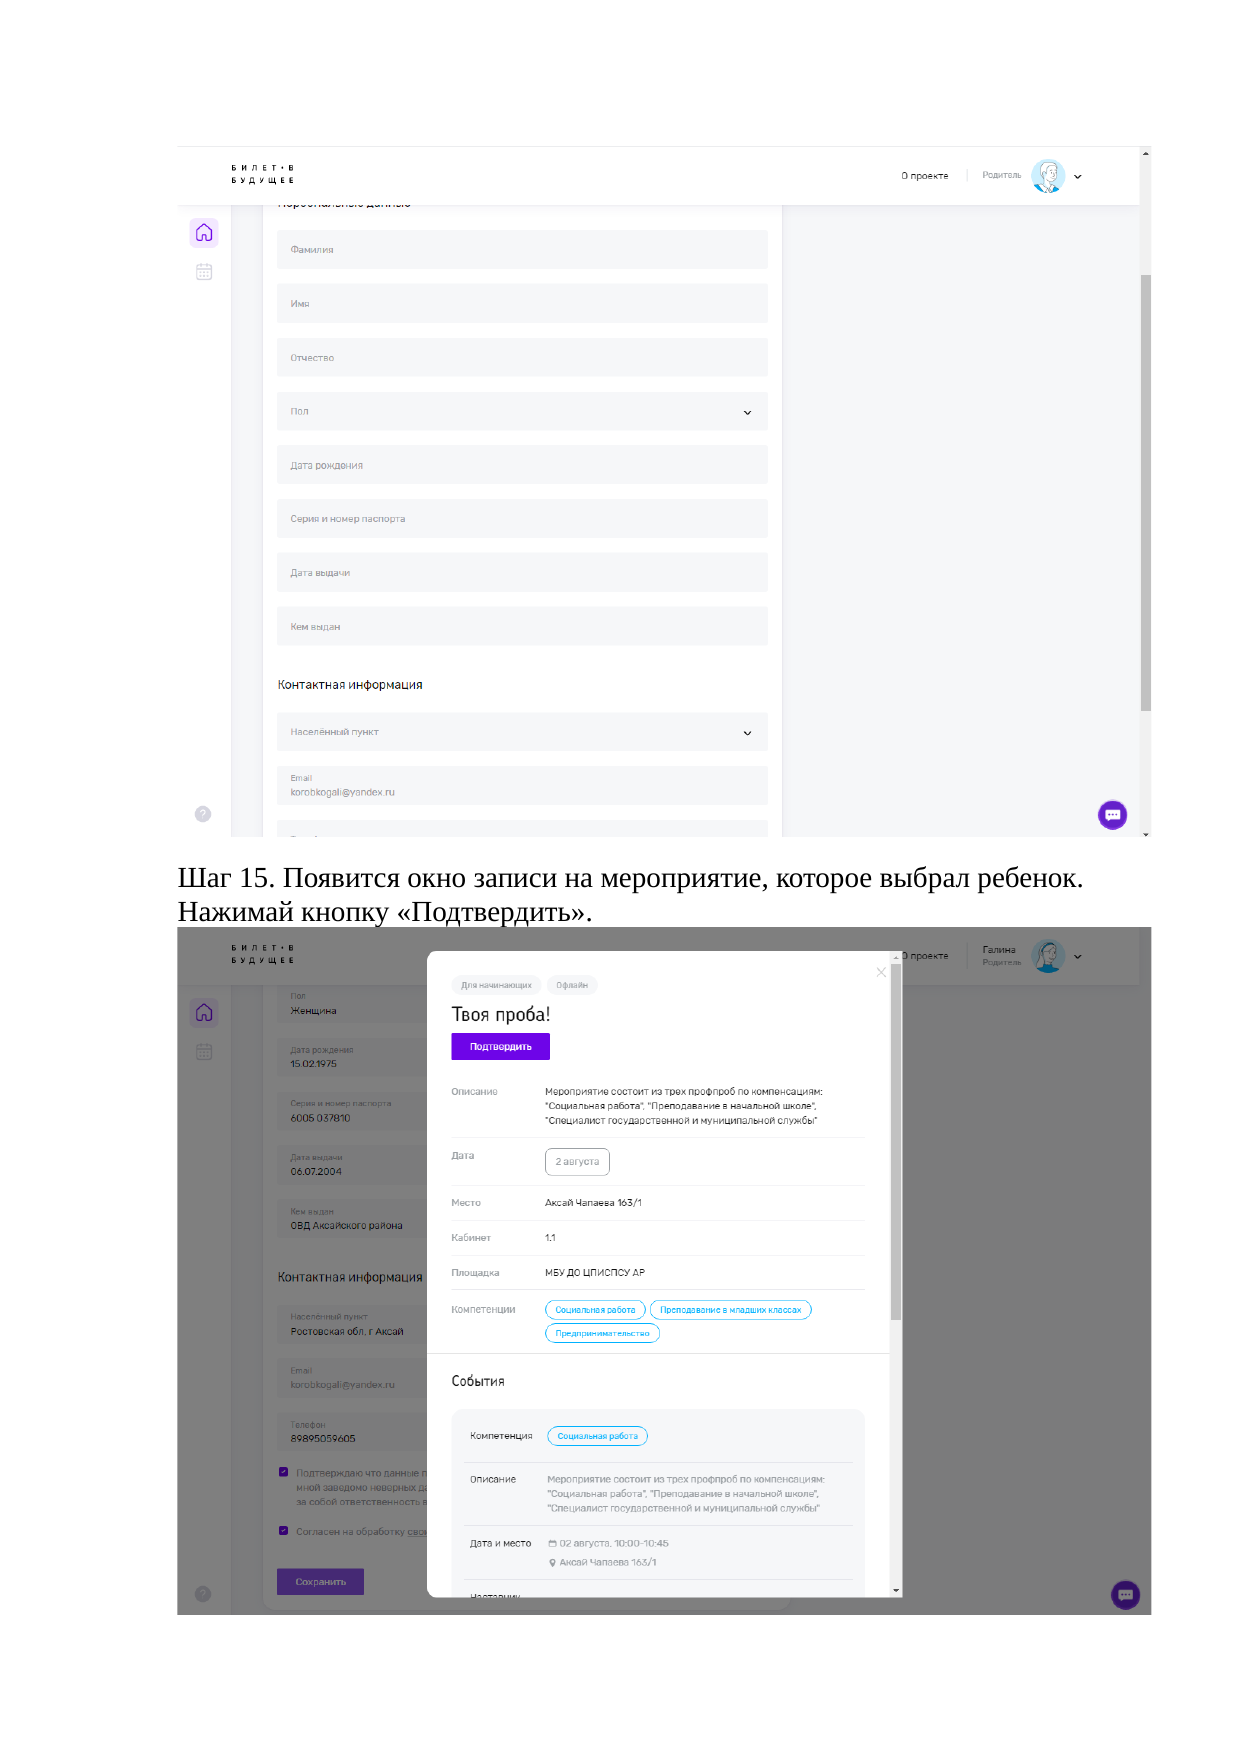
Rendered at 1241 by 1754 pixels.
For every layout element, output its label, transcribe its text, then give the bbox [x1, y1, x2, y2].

text Шаг 15. Появится окно записи на мероприятие, которое выбрал ребенок. Нажимай кнопку «Подтвердить». [177, 860, 1152, 927]
